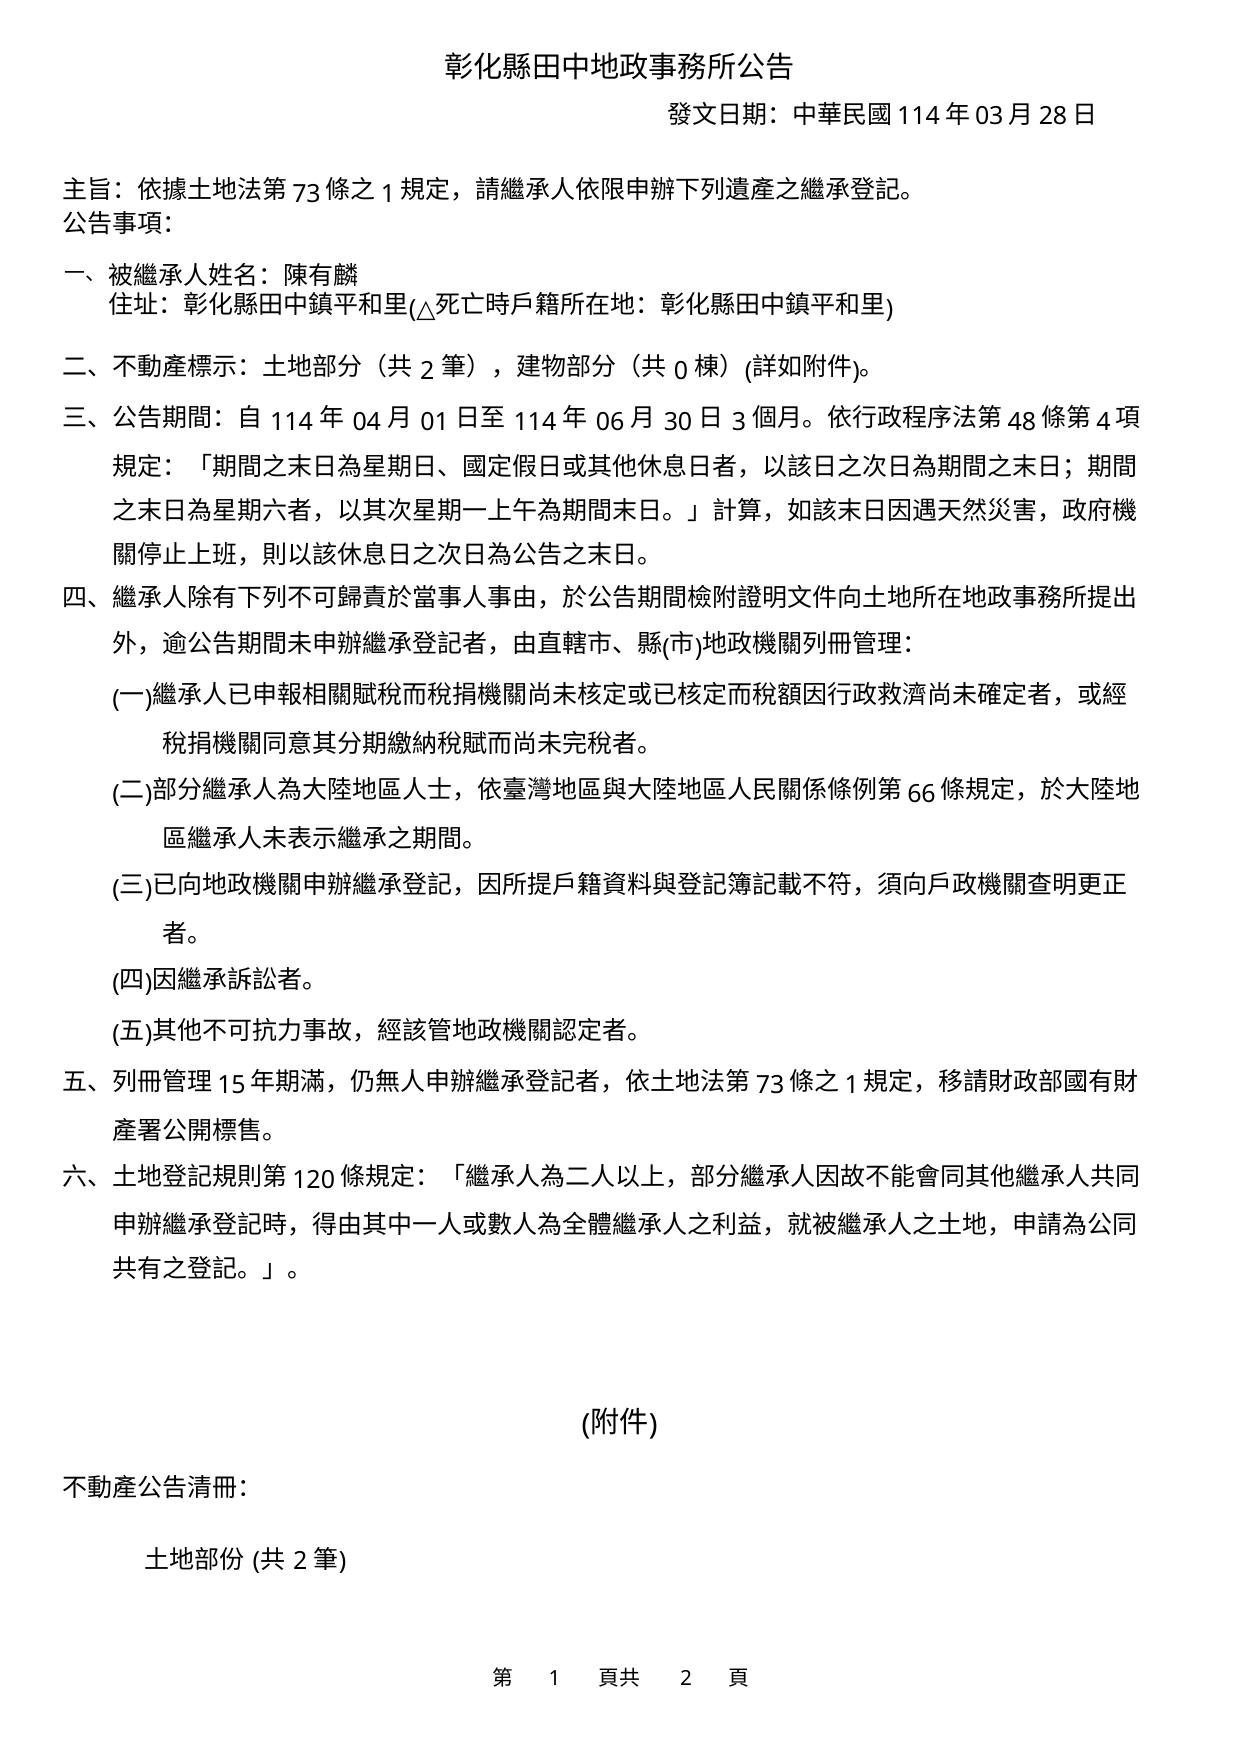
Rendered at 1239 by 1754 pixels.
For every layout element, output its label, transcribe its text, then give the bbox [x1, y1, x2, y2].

table_cell 土地部份 (共 2 筆) [62, 1526, 1177, 1597]
table_cell [1177, 1526, 1239, 1597]
table_header [483, 0, 523, 41]
table_cell [523, 1598, 585, 1657]
table_cell [0, 95, 62, 135]
table_cell [718, 135, 759, 176]
table_cell [0, 1352, 62, 1392]
table_cell [62, 135, 109, 176]
table_cell [718, 1352, 759, 1392]
table_cell [483, 1352, 523, 1392]
table_cell [1177, 312, 1239, 353]
table_cell [109, 95, 482, 135]
table_cell [653, 95, 667, 135]
table_cell [653, 1598, 667, 1657]
table_cell [0, 41, 62, 94]
table_cell 彰化縣田中地政事務所公告 [62, 41, 1177, 94]
table_cell 第 [483, 1658, 523, 1698]
table_cell [585, 95, 653, 135]
table_header [667, 0, 718, 41]
table_cell [523, 135, 585, 176]
table_cell 頁共 [585, 1658, 653, 1698]
table_header [523, 0, 585, 41]
table_cell [109, 1658, 482, 1698]
table_header [585, 0, 653, 41]
table_cell 發文日期：中華民國114年03月28日 [667, 95, 1177, 135]
table_cell [0, 1598, 62, 1657]
table_cell [1177, 1598, 1239, 1657]
table_cell [0, 1526, 62, 1597]
table_cell [0, 1658, 62, 1698]
table_cell 被繼承人姓名：陳有麟 住址：彰化縣田中鎮平和里(△死亡時戶籍所在地：彰化縣田中鎮平和里) [109, 261, 1177, 353]
table_cell [585, 1352, 653, 1392]
table_cell [483, 1598, 523, 1657]
table_header [1177, 0, 1239, 41]
table_header [109, 0, 482, 41]
table_cell [653, 135, 667, 176]
table_cell [759, 1352, 1177, 1392]
table_cell [585, 135, 653, 176]
table_cell [62, 95, 109, 135]
table_cell [109, 1352, 482, 1392]
table_cell [0, 1392, 62, 1453]
table_cell [1177, 135, 1239, 176]
table_cell [759, 135, 1177, 176]
table_cell [0, 353, 62, 1352]
table_cell [718, 1598, 759, 1657]
table_header [653, 0, 667, 41]
table_cell 2 [653, 1658, 718, 1698]
table_cell [1177, 1392, 1239, 1453]
table_cell [667, 1352, 718, 1392]
table_cell 1 [523, 1658, 585, 1698]
table_cell [483, 135, 523, 176]
table_cell [0, 216, 62, 261]
table_cell [0, 312, 62, 353]
table_cell [1177, 353, 1239, 1352]
table_cell [1177, 216, 1239, 261]
table_cell [0, 135, 62, 176]
table_cell 二、不動產標示：土地部分（共 2 筆），建物部分（共 0 棟）(詳如附件)。 三、公告期間：自 114 年 04 月 01 日至 114 年 06 月 30 日 3 個月。依行政程序法第48條第4項 規定：「期間之末日為星期日、國定假日或其他休息日者，以該日之次日為期間之末日；期間 之末日為星期六者，以其次星期一上午為期間末日。」計算，如該末日因遇天然災害，政府機 關停止上班，則以該休息日之次日為公告之末日。 四、繼承人除有下列不可歸責於當事人事由，於公告期間檢附證明文件向土地所在地政事務所提出 外，逾公告期間未申辦繼承登記者，由直轄市、縣(市)地政機關列冊管理： (一)繼承人已申報相關賦稅而稅捐機關尚未核定或已核定而稅額因行政救濟尚未確定者，或經 稅捐機關同意其分期繳納稅賦而尚未完稅者。 (二)部分繼承人為大陸地區人士，依臺灣地區與大陸地區人民關係條例第66條規定，於大陸地 區繼承人未表示繼承之期間。 (三)已向地政機關申辦繼承登記，因所提戶籍資料與登記簿記載不符，須向戶政機關查明更正 者。 (四)因繼承訴訟者。 (五)其他不可抗力事故，經該管地政機關認定者。 五、列冊管理15年期滿，仍無人申辦繼承登記者，依土地法第73條之1規定，移請財政部國有財 產署公開標售。 六、土地登記規則第120條規定：「繼承人為二人以上，部分繼承人因故不能會同其他繼承人共同 申辦繼承登記時，得由其中一人或數人為全體繼承人之利益，就被繼承人之土地，申請為公同 共有之登記。」。 [62, 353, 1177, 1352]
table_cell [1177, 1352, 1239, 1392]
table_cell [109, 1598, 482, 1657]
table_cell [1177, 41, 1239, 94]
table_cell [0, 176, 62, 216]
table_cell [523, 95, 585, 135]
table_cell [109, 135, 482, 176]
table_cell [1177, 1454, 1239, 1526]
table_cell [1177, 261, 1239, 312]
table_cell [483, 95, 523, 135]
table_cell 主旨：依據土地法第73條之1規定，請繼承人依限申辦下列遺產之繼承登記。 公告事項： [62, 176, 1177, 261]
table_cell [667, 1598, 718, 1657]
table_cell [62, 312, 109, 353]
table_cell [62, 1352, 109, 1392]
table_header [759, 0, 1177, 41]
table_cell [62, 1658, 109, 1698]
table_cell [1177, 1658, 1239, 1698]
table_cell [0, 1454, 62, 1526]
table_cell [667, 135, 718, 176]
table_cell [759, 1658, 1177, 1698]
table_header [0, 0, 62, 41]
table_header [718, 0, 759, 41]
table_cell [0, 261, 62, 312]
table_cell [62, 1598, 109, 1657]
table_cell (附件) [62, 1392, 1177, 1453]
table_cell 不動產公告清冊： [62, 1454, 1177, 1526]
table_cell [759, 1598, 1177, 1657]
table_cell [523, 1352, 585, 1392]
table_cell [1177, 95, 1239, 135]
table_cell 一、 [62, 261, 109, 312]
table_cell 頁 [718, 1658, 759, 1698]
table_cell [585, 1598, 653, 1657]
table_header [62, 0, 109, 41]
table_cell [653, 1352, 667, 1392]
table_cell [1177, 176, 1239, 216]
